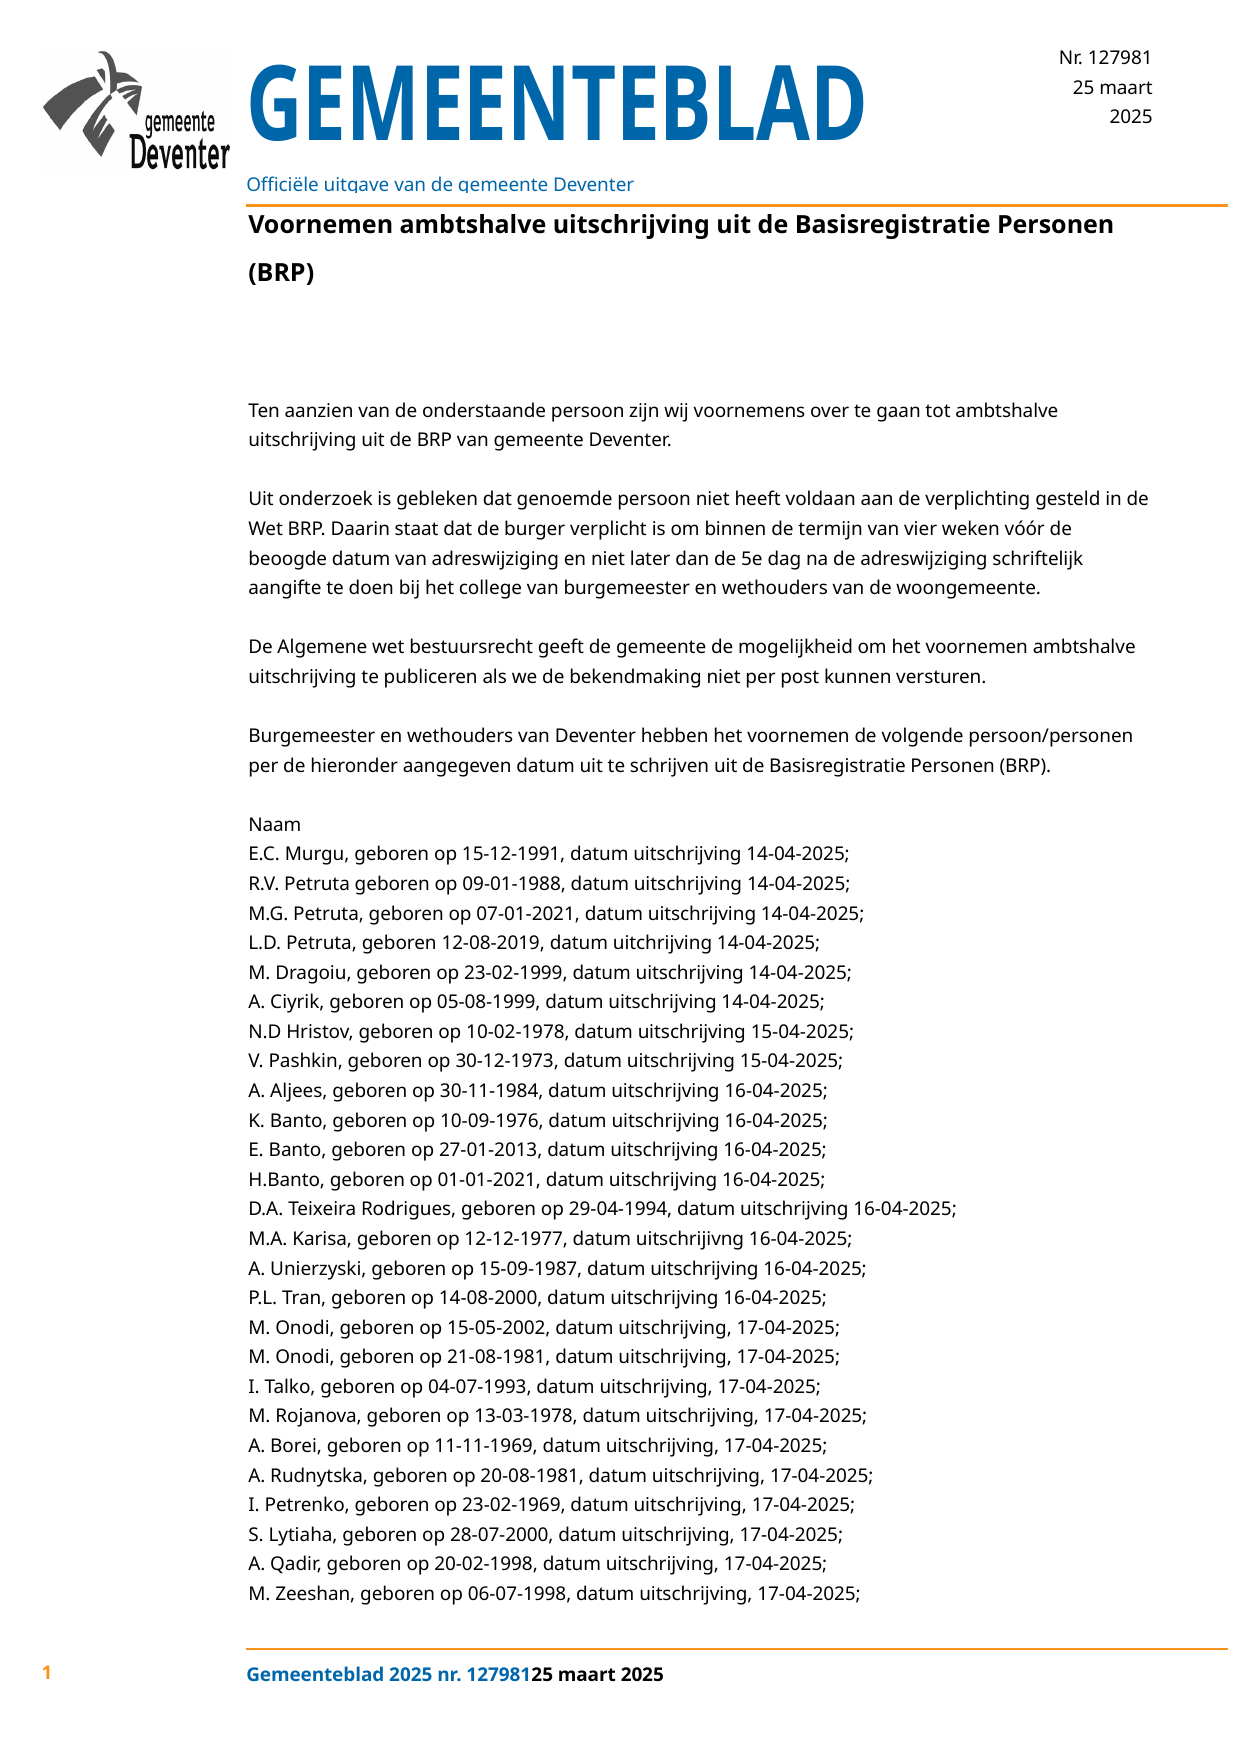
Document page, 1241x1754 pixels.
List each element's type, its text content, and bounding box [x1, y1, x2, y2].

text Uit onderzoek is gebleken dat genoemde persoon niet heeft voldaan aan de verplichting gesteld in de Wet BRP. Daarin staat dat de burger verplicht is om binnen de termijn van vier weken vóór de beoogde datum van adreswijziging en niet later dan de 5e dag na de adreswijziging schriftelijk aangifte te doen bij het college van burgemeester en wethouders van de woongemeente. [248, 486, 1152, 600]
text D.A. Teixeira Rodrigues, geboren op 29-04-1994, datum uitschrijving 16-04-2025; [248, 1196, 1152, 1221]
text M.A. Karisa, geboren op 12-12-1977, datum uitschrijivng 16-04-2025; [248, 1225, 1152, 1251]
text A. Aljees, geboren op 30-11-1984, datum uitschrijving 16-04-2025; [248, 1077, 1152, 1103]
text I. Petrenko, geboren op 23-02-1969, datum uitschrijving, 17-04-2025; [248, 1491, 1152, 1517]
text A. Rudnytska, geboren op 20-08-1981, datum uitschrijving, 17-04-2025; [248, 1462, 1152, 1487]
text M. Onodi, geboren op 15-05-2002, datum uitschrijving, 17-04-2025; [248, 1314, 1152, 1339]
text Naam [248, 811, 1152, 837]
text N.D Hristov, geboren op 10-02-1978, datum uitschrijving 15-04-2025; [248, 1018, 1152, 1044]
text H.Banto, geboren op 01-01-2021, datum uitschrijving 16-04-2025; [248, 1166, 1152, 1192]
text Ten aanzien van de onderstaande persoon zijn wij voornemens over te gaan tot ambtshalve uitschrijving uit de BRP van gemeente Deventer. [248, 397, 1152, 452]
text A. Unierzyski, geboren op 15-09-1987, datum uitschrijving 16-04-2025; [248, 1255, 1152, 1280]
text S. Lytiaha, geboren op 28-07-2000, datum uitschrijving, 17-04-2025; [248, 1521, 1152, 1547]
picture [41, 47, 231, 172]
text V. Pashkin, geboren op 30-12-1973, datum uitschrijving 15-04-2025; [248, 1048, 1152, 1073]
text A. Borei, geboren op 11-11-1969, datum uitschrijving, 17-04-2025; [248, 1432, 1152, 1458]
text A. Qadir, geboren op 20-02-1998, datum uitschrijving, 17-04-2025; [248, 1551, 1152, 1576]
text I. Talko, geboren op 04-07-1993, datum uitschrijving, 17-04-2025; [248, 1373, 1152, 1399]
text Burgemeester en wethouders van Deventer hebben het voornemen de volgende persoon/personen per de hieronder aangegeven datum uit te schrijven uit de Basisregistratie Personen (BRP). [248, 722, 1152, 777]
text L.D. Petruta, geboren 12-08-2019, datum uitchrijving 14-04-2025; [248, 929, 1152, 955]
text K. Banto, geboren op 10-09-1976, datum uitschrijving 16-04-2025; [248, 1107, 1152, 1132]
text M. Dragoiu, geboren op 23-02-1999, datum uitschrijving 14-04-2025; [248, 959, 1152, 984]
text De Algemene wet bestuursrecht geeft de gemeente de mogelijkheid om het voornemen ambtshalve uitschrijving te publiceren als we de bekendmaking niet per post kunnen versturen. [248, 633, 1152, 689]
text M.G. Petruta, geboren op 07-01-2021, datum uitschrijving 14-04-2025; [248, 900, 1152, 925]
text Voornemen ambtshalve uitschrijving uit de Basisregistratie Personen (BRP) [248, 207, 1152, 288]
text M. Onodi, geboren op 21-08-1981, datum uitschrijving, 17-04-2025; [248, 1343, 1152, 1369]
text M. Zeeshan, geboren op 06-07-1998, datum uitschrijving, 17-04-2025; [248, 1580, 1152, 1606]
text R.V. Petruta geboren op 09-01-1988, datum uitschrijving 14-04-2025; [248, 870, 1152, 896]
text P.L. Tran, geboren op 14-08-2000, datum uitschrijving 16-04-2025; [248, 1284, 1152, 1310]
text E. Banto, geboren op 27-01-2013, datum uitschrijving 16-04-2025; [248, 1136, 1152, 1162]
text M. Rojanova, geboren op 13-03-1978, datum uitschrijving, 17-04-2025; [248, 1403, 1152, 1428]
text E.C. Murgu, geboren op 15-12-1991, datum uitschrijving 14-04-2025; [248, 841, 1152, 866]
text A. Ciyrik, geboren op 05-08-1999, datum uitschrijving 14-04-2025; [248, 988, 1152, 1014]
